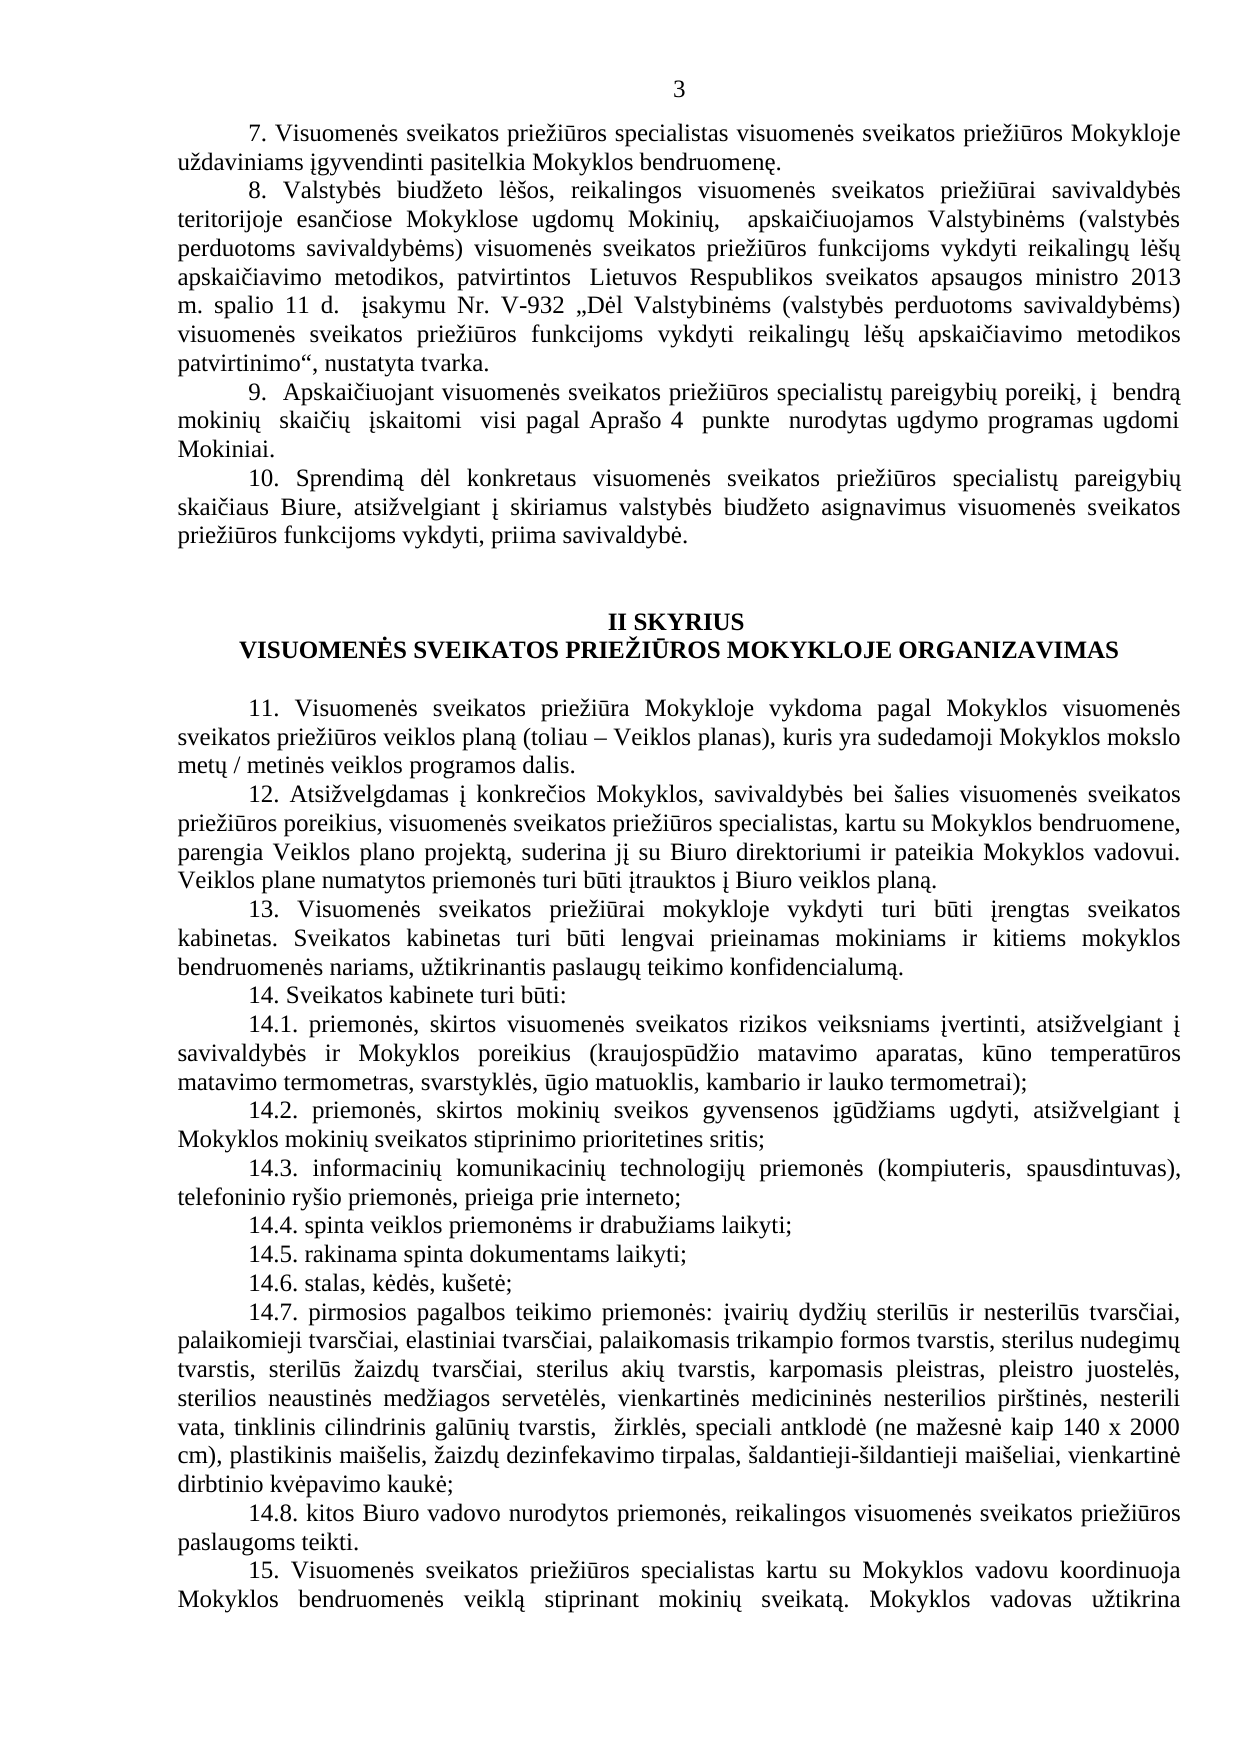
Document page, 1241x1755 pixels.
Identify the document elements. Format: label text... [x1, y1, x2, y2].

text 12. Atsižvelgdamas į konkrečios Mokyklos, savivaldybės bei šalies visuomenės sveikatos priežiūros poreikius, visuomenės sveikatos priežiūros specialistas, kartu su Mokyklos bendruomene, parengia Veiklos plano projektą, suderina jį su Biuro direktoriumi ir pateikia Mokyklos vadovui. Veiklos plane numatytos priemonės turi būti įtrauktos į Biuro veiklos planą. [177, 779, 1181, 894]
text 14.7. pirmosios pagalbos teikimo priemonės: įvairių dydžių sterilūs ir nesterilūs tvarsčiai, palaikomieji tvarsčiai, elastiniai tvarsčiai, palaikomasis trikampio formos tvarstis, sterilus nudegimų tvarstis, sterilūs žaizdų tvarsčiai, sterilus akių tvarstis, karpomasis pleistras, pleistro juostelės, sterilios neaustinės medžiagos servetėlės, vienkartinės medicininės nesterilios pirštinės, nesterili vata, tinklinis cilindrinis galūnių tvarstis, žirklės, speciali antklodė (ne mažesnė kaip 140 x 2000 cm), plastikinis maišelis, žaizdų dezinfekavimo tirpalas, šaldantieji-šildantieji maišeliai, vienkartinė dirbtinio kvėpavimo kaukė; [177, 1297, 1181, 1498]
text 15. Visuomenės sveikatos priežiūros specialistas kartu su Mokyklos vadovu koordinuoja Mokyklos bendruomenės veiklą stiprinant mokinių sveikatą. Mokyklos vadovas užtikrina [177, 1556, 1181, 1613]
text 8. Valstybės biudžeto lėšos, reikalingos visuomenės sveikatos priežiūrai savivaldybės teritorijoje esančiose Mokyklose ugdomų Mokinių, apskaičiuojamos Valstybinėms (valstybės perduotoms savivaldybėms) visuomenės sveikatos priežiūros funkcijoms vykdyti reikalingų lėšų apskaičiavimo metodikos, patvirtintos Lietuvos Respublikos sveikatos apsaugos ministro 2013 m. spalio 11 d. įsakymu Nr. V-932 „Dėl Valstybinėms (valstybės perduotoms savivaldybėms) visuomenės sveikatos priežiūros funkcijoms vykdyti reikalingų lėšų apskaičiavimo metodikos patvirtinimo“, nustatyta tvarka. [177, 176, 1181, 377]
text 14.6. stalas, kėdės, kušetė; [177, 1268, 1181, 1297]
text 14.4. spinta veiklos priemonėms ir drabužiams laikyti; [177, 1211, 1181, 1239]
text VISUOMENĖS SVEIKATOS PRIEŽIŪROS MOKYKLOJE ORGANIZAVIMAS [177, 636, 1181, 664]
text 14.2. priemonės, skirtos mokinių sveikos gyvensenos įgūdžiams ugdyti, atsižvelgiant į Mokyklos mokinių sveikatos stiprinimo prioritetines sritis; [177, 1096, 1181, 1153]
text 14.8. kitos Biuro vadovo nurodytos priemonės, reikalingos visuomenės sveikatos priežiūros paslaugoms teikti. [177, 1498, 1181, 1556]
text 9. Apskaičiuojant visuomenės sveikatos priežiūros specialistų pareigybių poreikį, į bendrą mokinių skaičių įskaitomi visi pagal Aprašo 4 punkte nurodytas ugdymo programas ugdomi Mokiniai. [177, 377, 1181, 463]
text 14. Sveikatos kabinete turi būti: [177, 981, 1181, 1009]
text 14.5. rakinama spinta dokumentams laikyti; [177, 1239, 1181, 1268]
text 10. Sprendimą dėl konkretaus visuomenės sveikatos priežiūros specialistų pareigybių skaičiaus Biure, atsižvelgiant į skiriamus valstybės biudžeto asignavimus visuomenės sveikatos priežiūros funkcijoms vykdyti, priima savivaldybė. [177, 463, 1181, 549]
text II SKYRIUS [177, 607, 1181, 636]
text 13. Visuomenės sveikatos priežiūrai mokykloje vykdyti turi būti įrengtas sveikatos kabinetas. Sveikatos kabinetas turi būti lengvai prieinamas mokiniams ir kitiems mokyklos bendruomenės nariams, užtikrinantis paslaugų teikimo konfidencialumą. [177, 894, 1181, 981]
text 11. Visuomenės sveikatos priežiūra Mokykloje vykdoma pagal Mokyklos visuomenės sveikatos priežiūros veiklos planą (toliau – Veiklos planas), kuris yra sudedamoji Mokyklos mokslo metų / metinės veiklos programos dalis. [177, 693, 1181, 779]
text 7. Visuomenės sveikatos priežiūros specialistas visuomenės sveikatos priežiūros Mokykloje uždaviniams įgyvendinti pasitelkia Mokyklos bendruomenę. [177, 118, 1181, 176]
text 14.1. priemonės, skirtos visuomenės sveikatos rizikos veiksniams įvertinti, atsižvelgiant į savivaldybės ir Mokyklos poreikius (kraujospūdžio matavimo aparatas, kūno temperatūros matavimo termometras, svarstyklės, ūgio matuoklis, kambario ir lauko termometrai); [177, 1009, 1181, 1096]
text 14.3. informacinių komunikacinių technologijų priemonės (kompiuteris, spausdintuvas), telefoninio ryšio priemonės, prieiga prie interneto; [177, 1153, 1181, 1211]
